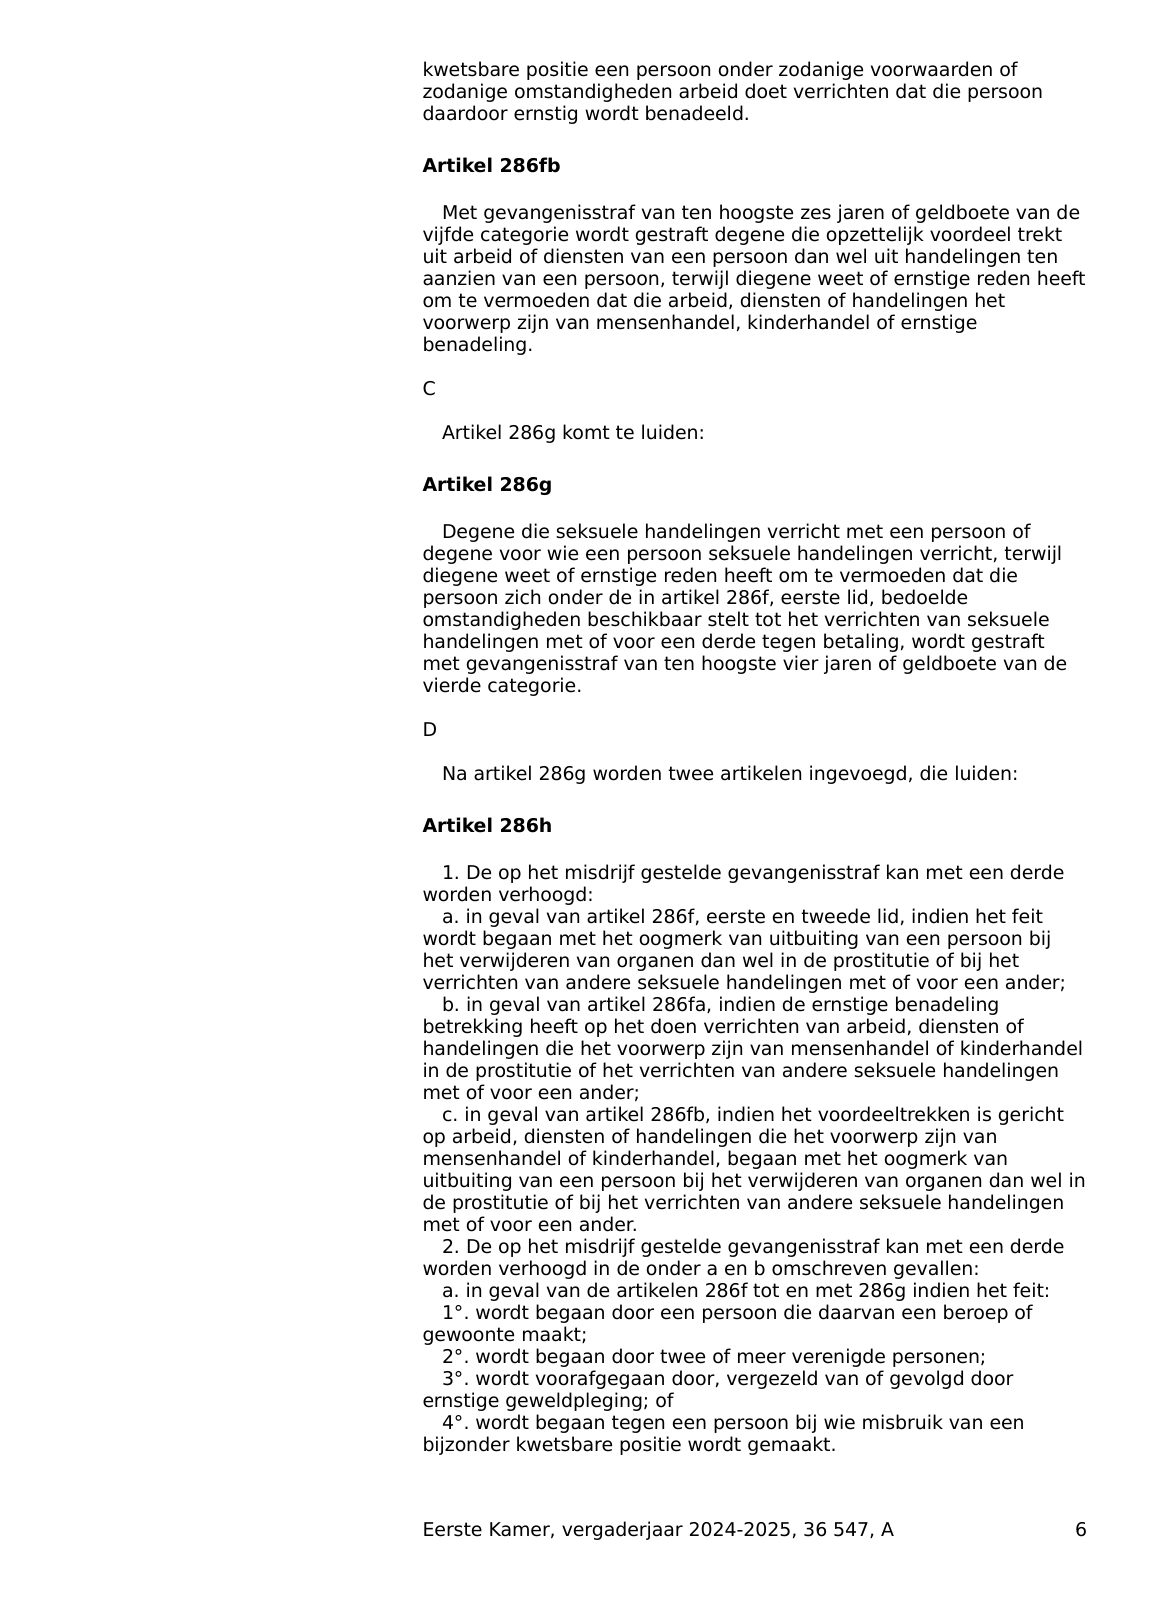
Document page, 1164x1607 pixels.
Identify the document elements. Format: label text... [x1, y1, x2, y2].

text 2°. wordt begaan door twee of meer verenigde personen; [422, 1346, 1087, 1368]
subtitle Artikel 286g [422, 474, 1087, 496]
subtitle Artikel 286h [422, 815, 1087, 837]
text 3°. wordt voorafgegaan door, vergezeld van of gevolgd door ernstige geweldpleging; of [422, 1368, 1087, 1412]
text Met gevangenisstraf van ten hoogste zes jaren of geldboete van de vijfde categorie wordt gestraft degene die opzettelijk voordeel trekt uit arbeid of diensten van een persoon dan wel uit handelingen ten aanzien van een persoon, terwijl diegene weet of ernstige reden heeft om te vermoeden dat die arbeid, diensten of handelingen het voorwerp zijn van mensenhandel, kinderhandel of ernstige benadeling. [422, 202, 1087, 356]
text b. in geval van artikel 286fa, indien de ernstige benadeling betrekking heeft op het doen verrichten van arbeid, diensten of handelingen die het voorwerp zijn van mensenhandel of kinderhandel in de prostitutie of het verrichten van andere seksuele handelingen met of voor een ander; [422, 994, 1087, 1104]
text 2. De op het misdrijf gestelde gevangenisstraf kan met een derde worden verhoogd in de onder a en b omschreven gevallen: [422, 1236, 1087, 1280]
text a. in geval van de artikelen 286f tot en met 286g indien het feit: [422, 1280, 1087, 1302]
text C [422, 378, 1087, 400]
text kwetsbare positie een persoon onder zodanige voorwaarden of zodanige omstandigheden arbeid doet verrichten dat die persoon daardoor ernstig wordt benadeeld. [422, 59, 1087, 125]
text 4°. wordt begaan tegen een persoon bij wie misbruik van een bijzonder kwetsbare positie wordt gemaakt. [422, 1412, 1087, 1456]
subtitle Artikel 286fb [422, 155, 1087, 177]
text a. in geval van artikel 286f, eerste en tweede lid, indien het feit wordt begaan met het oogmerk van uitbuiting van een persoon bij het verwijderen van organen dan wel in de prostitutie of bij het verrichten van andere seksuele handelingen met of voor een ander; [422, 906, 1087, 994]
text Degene die seksuele handelingen verricht met een persoon of degene voor wie een persoon seksuele handelingen verricht, terwijl diegene weet of ernstige reden heeft om te vermoeden dat die persoon zich onder de in artikel 286f, eerste lid, bedoelde omstandigheden beschikbaar stelt tot het verrichten van seksuele handelingen met of voor een derde tegen betaling, wordt gestraft met gevangenisstraf van ten hoogste vier jaren of geldboete van de vierde categorie. [422, 521, 1087, 697]
text D [422, 719, 1087, 741]
text 1. De op het misdrijf gestelde gevangenisstraf kan met een derde worden verhoogd: [422, 862, 1087, 906]
text c. in geval van artikel 286fb, indien het voordeeltrekken is gericht op arbeid, diensten of handelingen die het voorwerp zijn van mensenhandel of kinderhandel, begaan met het oogmerk van uitbuiting van een persoon bij het verwijderen van organen dan wel in de prostitutie of bij het verrichten van andere seksuele handelingen met of voor een ander. [422, 1104, 1087, 1236]
text Artikel 286g komt te luiden: [422, 422, 1087, 444]
text Na artikel 286g worden twee artikelen ingevoegd, die luiden: [422, 763, 1087, 785]
text 1°. wordt begaan door een persoon die daarvan een beroep of gewoonte maakt; [422, 1302, 1087, 1346]
